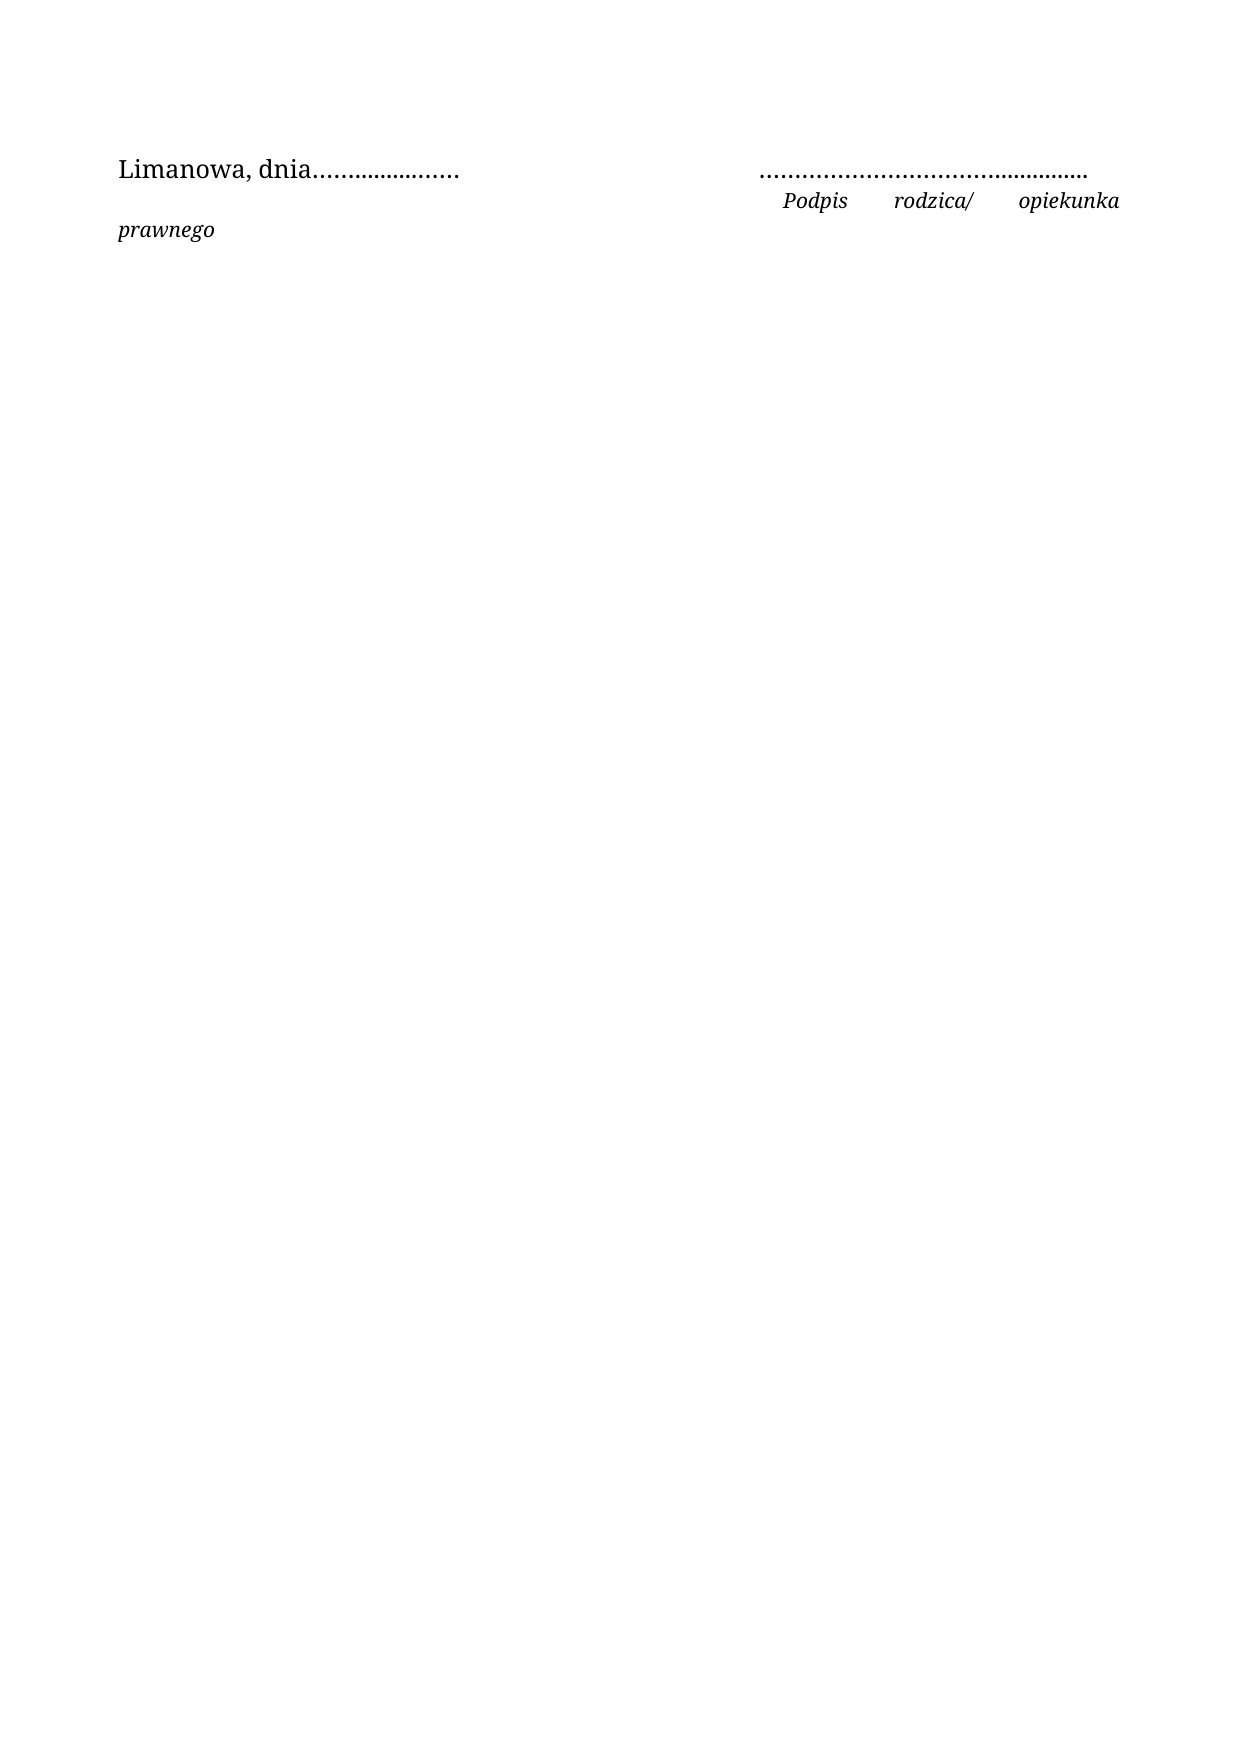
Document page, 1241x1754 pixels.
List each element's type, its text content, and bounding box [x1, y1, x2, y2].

text Podpis rodzica/ opiekunka prawnego [118, 186, 1122, 243]
text Limanowa, dnia……..........…… ……………………………............... [118, 152, 1122, 186]
